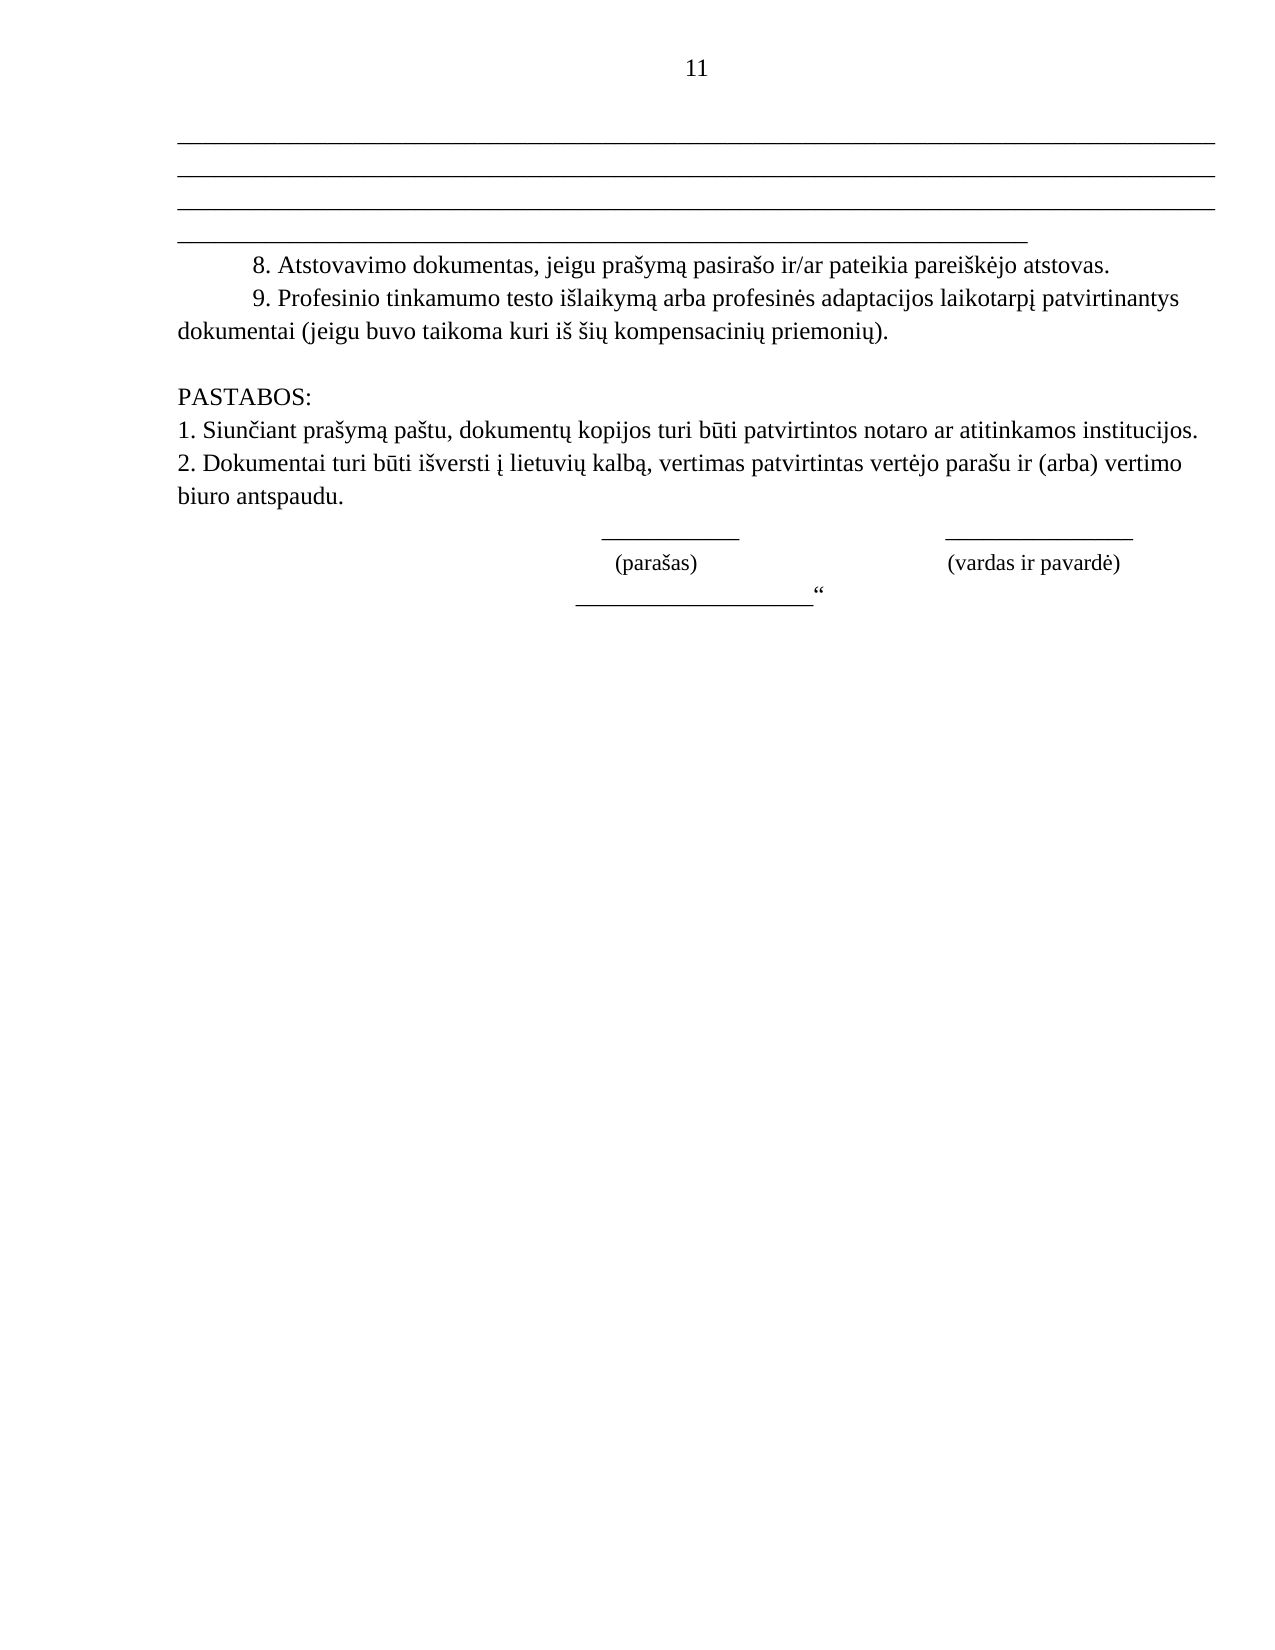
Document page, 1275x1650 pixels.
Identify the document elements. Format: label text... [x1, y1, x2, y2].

text 8. Atstovavimo dokumentas, jeigu prašymą pasirašo ir/ar pateikia pareiškėjo atstovas. [177, 250, 1216, 279]
text PASTABOS: [177, 382, 1216, 411]
text ___________________“ [177, 580, 1216, 609]
text (parašas) (vardas ir pavardė) [177, 547, 1216, 576]
text 1. Siunčiant prašymą paštu, dokumentų kopijos turi būti patvirtintos notaro ar atitinkamos institucijos. [177, 415, 1216, 444]
text _____________________________________________________________________________________________________________________________________________________________________________________________________________________________________________________________________________________________________________________________ [177, 118, 1216, 246]
text ___________ _______________ [177, 514, 1216, 543]
text 2. Dokumentai turi būti išversti į lietuvių kalbą, vertimas patvirtintas vertėjo parašu ir (arba) vertimo biuro antspaudu. [177, 448, 1216, 510]
text 9. Profesinio tinkamumo testo išlaikymą arba profesinės adaptacijos laikotarpį patvirtinantys dokumentai (jeigu buvo taikoma kuri iš šių kompensacinių priemonių). [177, 283, 1216, 345]
